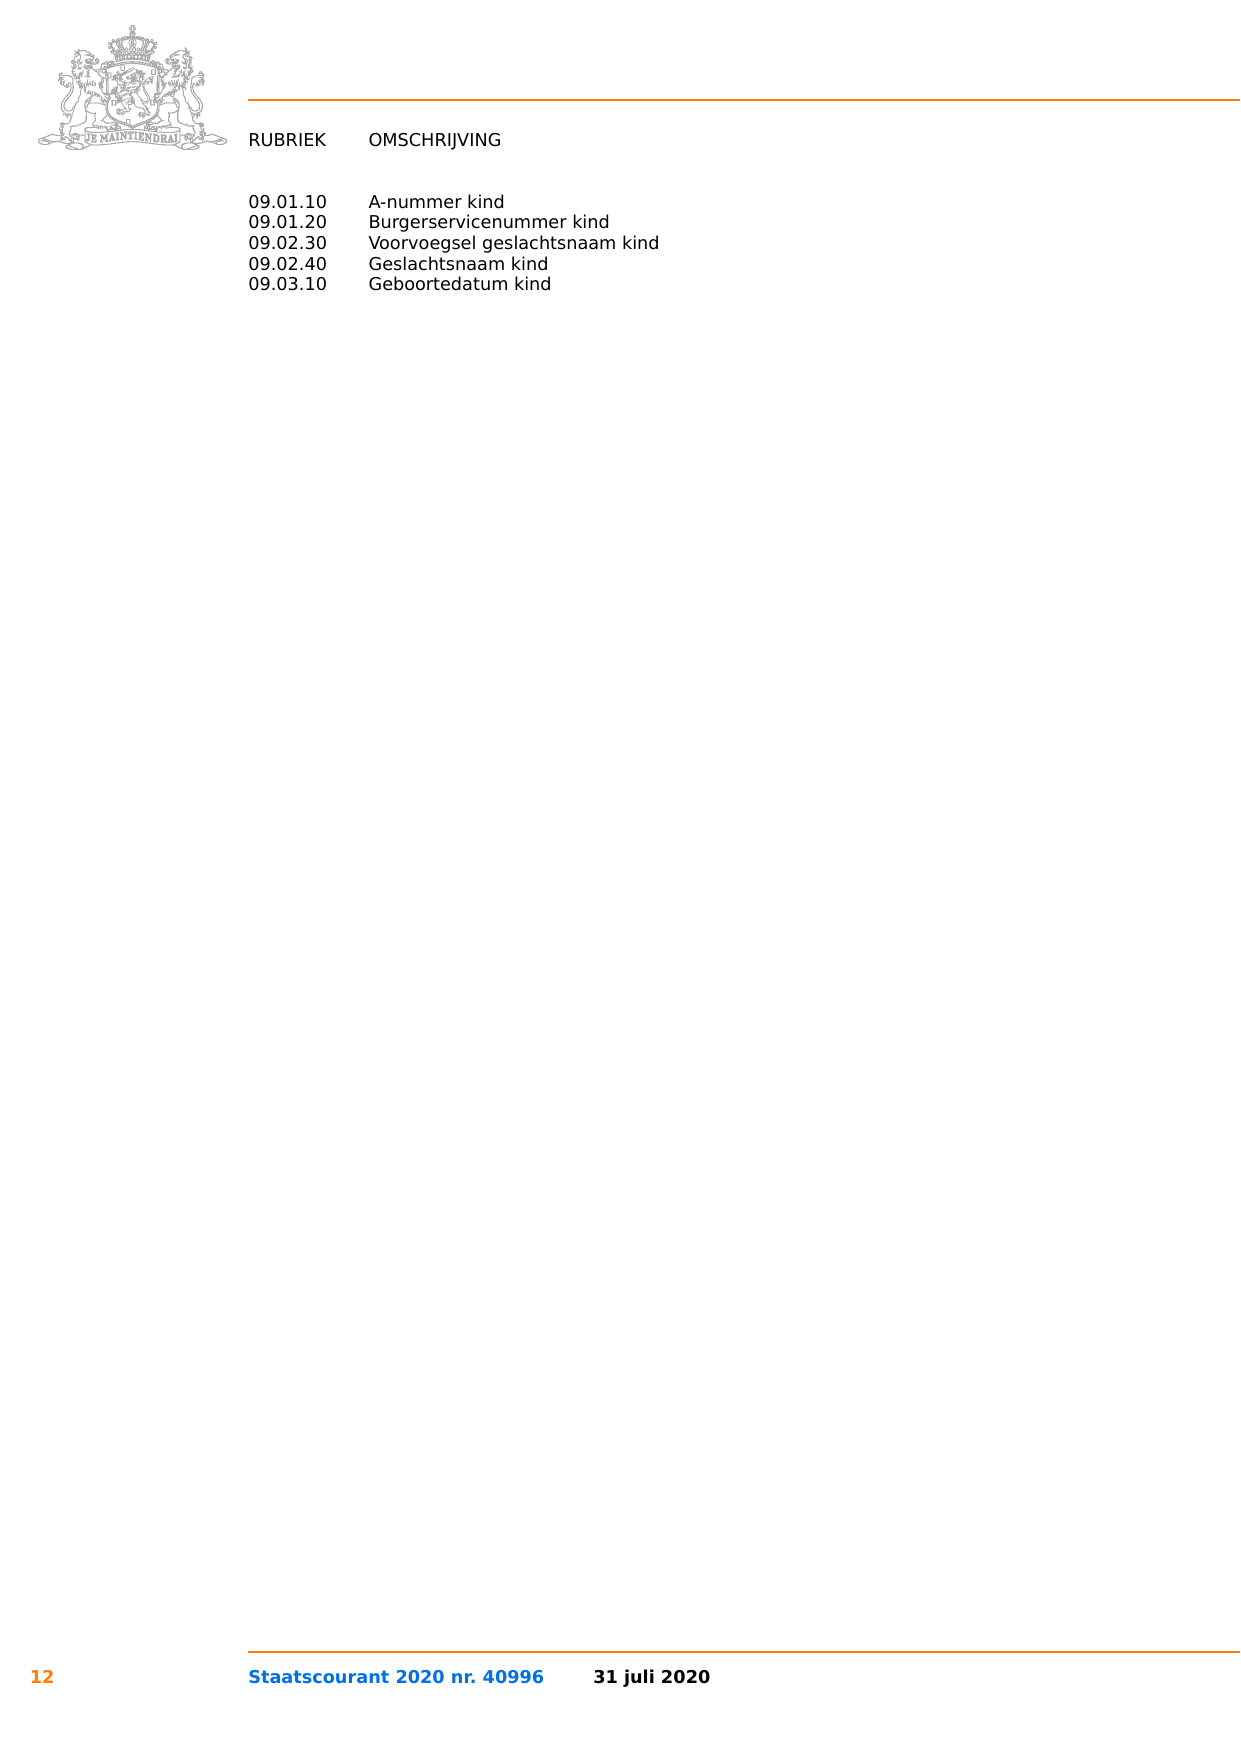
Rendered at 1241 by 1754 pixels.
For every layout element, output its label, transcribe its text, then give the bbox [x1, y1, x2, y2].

table_header OMSCHRIJVING [363, 130, 1163, 151]
table_cell Geboortedatum kind [363, 274, 1163, 295]
table_cell Burgerservicenummer kind [363, 213, 1163, 233]
table_header RUBRIEK [248, 130, 362, 151]
table_cell A-nummer kind [363, 192, 1163, 212]
table_cell [248, 171, 362, 192]
table_cell 09.03.10 [248, 274, 362, 295]
table_cell [363, 171, 1163, 192]
table_cell Geslachtsnaam kind [363, 254, 1163, 274]
table_cell 09.01.20 [248, 213, 362, 233]
table_cell [248, 151, 362, 171]
table_cell 09.02.30 [248, 233, 362, 254]
table_cell 09.01.10 [248, 192, 362, 212]
table_cell [363, 151, 1163, 171]
picture [38, 25, 227, 150]
table_cell Voorvoegsel geslachtsnaam kind [363, 233, 1163, 254]
table_cell [248, 295, 362, 316]
table_cell 09.02.40 [248, 254, 362, 274]
table_cell [363, 295, 1163, 316]
